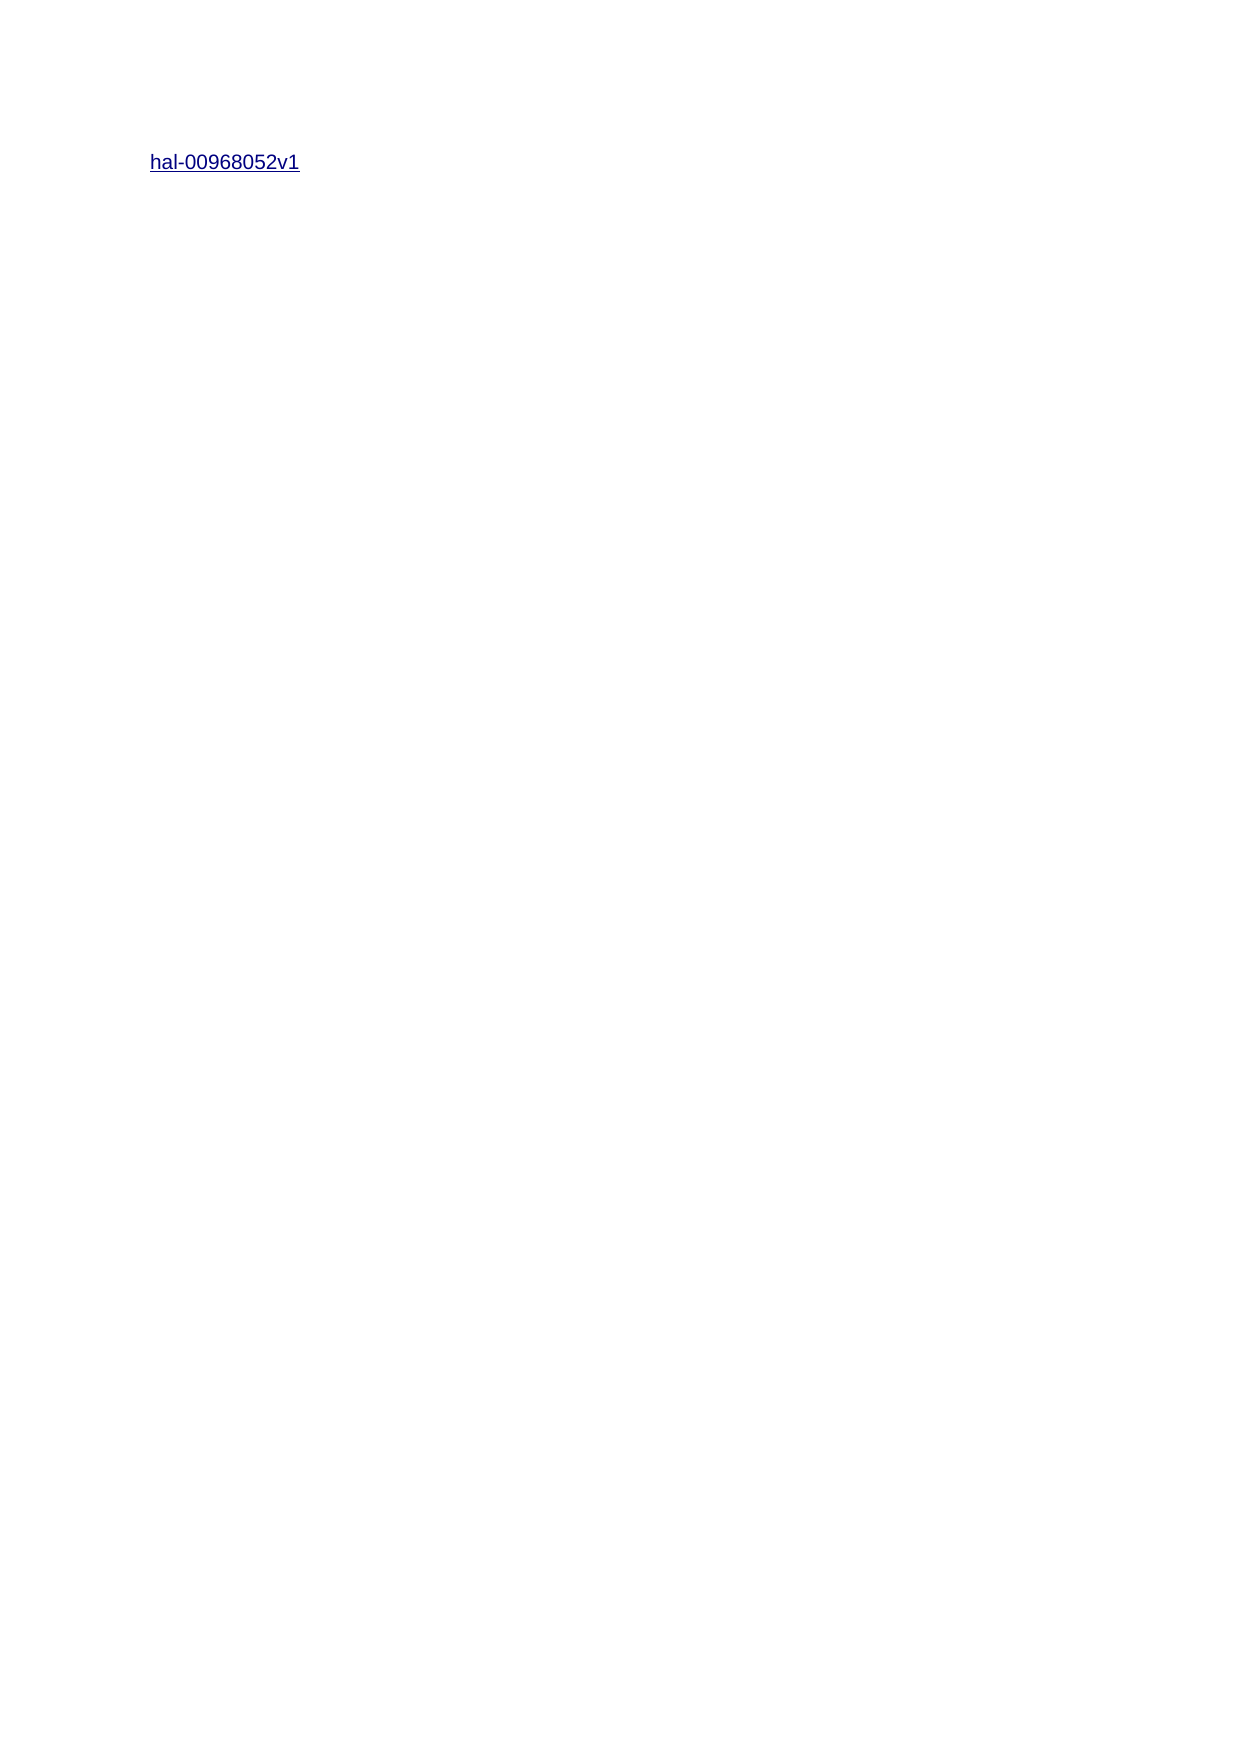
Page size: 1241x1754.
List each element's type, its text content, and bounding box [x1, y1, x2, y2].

table_cell hal-00968052v1 [150, 150, 1090, 174]
